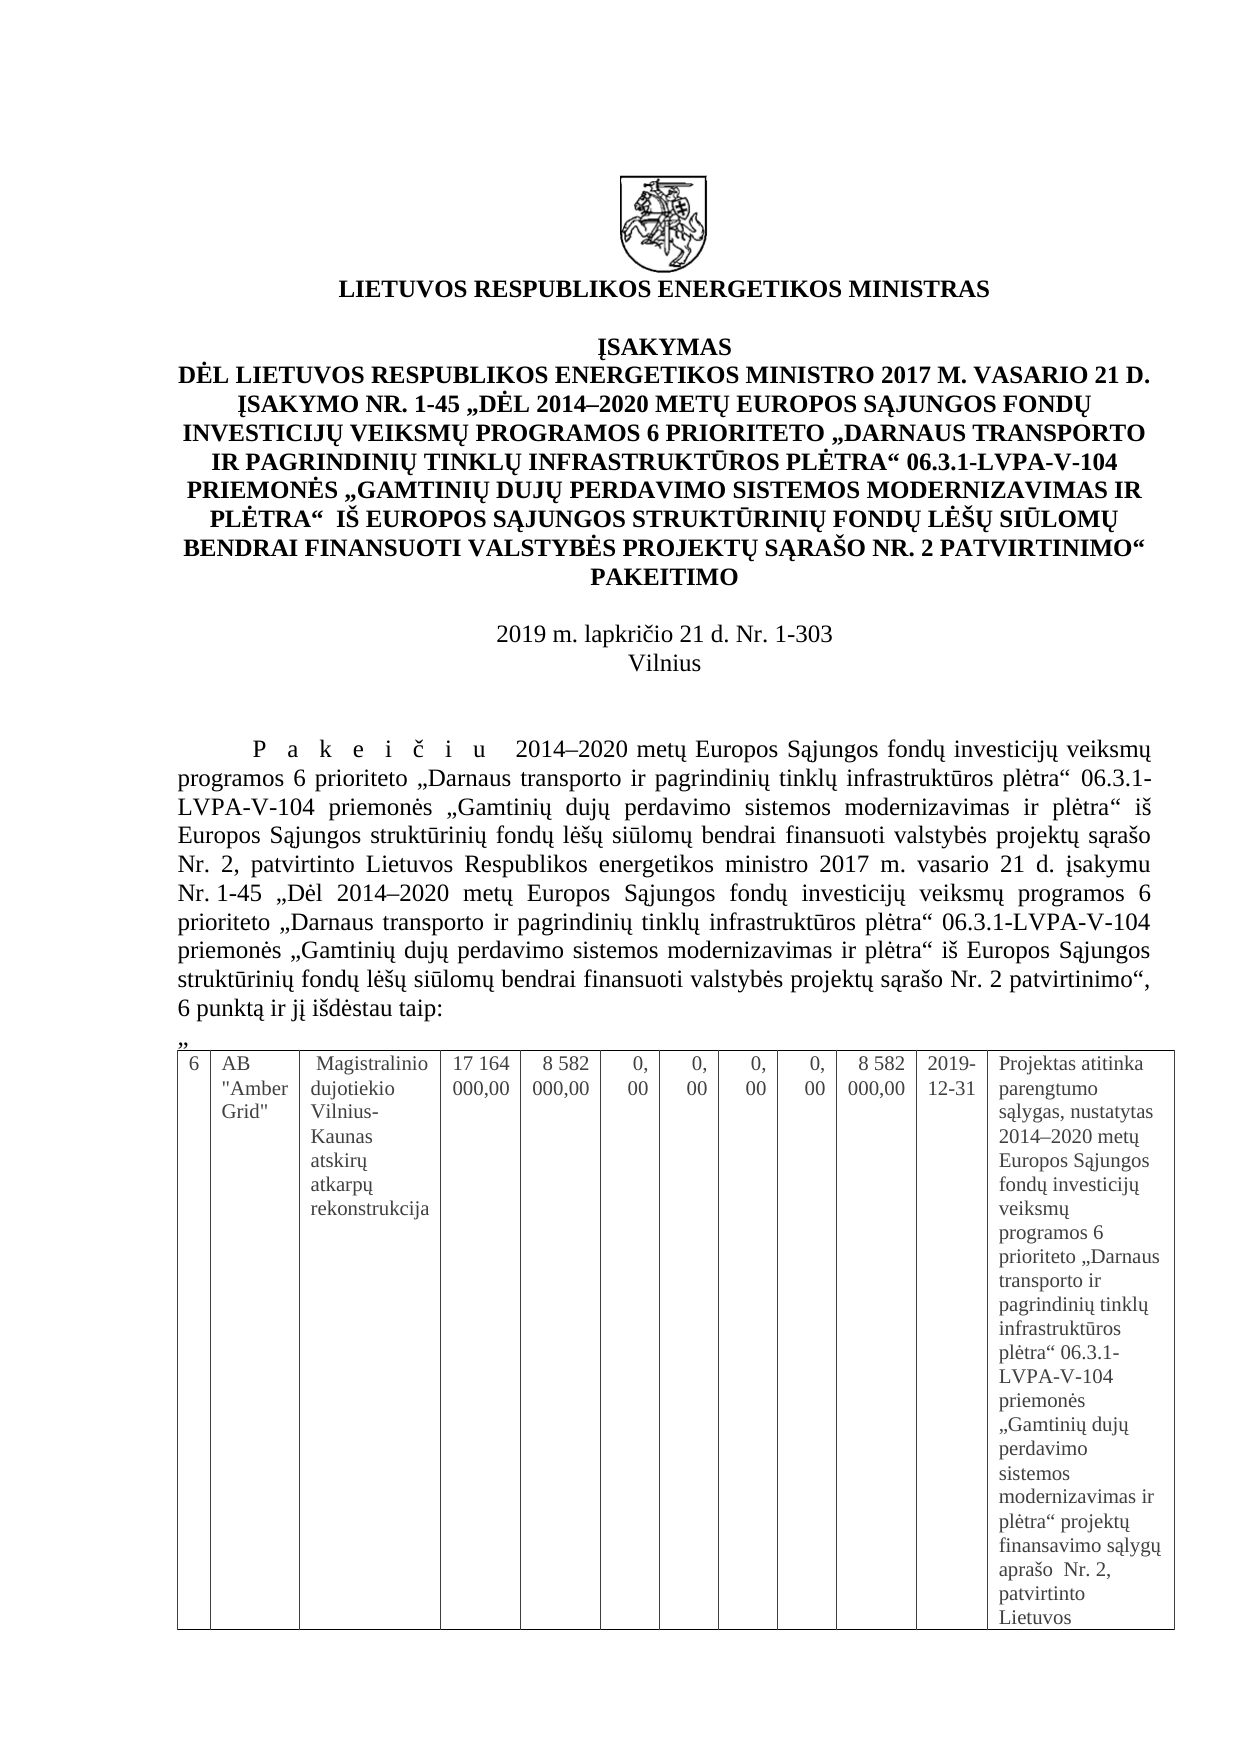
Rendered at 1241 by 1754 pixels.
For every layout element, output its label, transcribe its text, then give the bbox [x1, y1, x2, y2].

table_header 2019-12-31 [917, 1051, 987, 1629]
text P a k e i č i u 2014–2020 metų Europos Sąjungos fondų investicijų veiksmų programos 6 prioriteto „Darnaus transporto ir pagrindinių tinklų infrastruktūros plėtra“ 06.3.1-LVPA-V-104 priemonės „Gamtinių dujų perdavimo sistemos modernizavimas ir plėtra“ iš Europos Sąjungos struktūrinių fondų lėšų siūlomų bendrai finansuoti valstybės projektų sąrašo Nr. 2, patvirtinto Lietuvos Respublikos energetikos ministro 2017 m. vasario 21 d. įsakymu Nr. 1-45 „Dėl 2014–2020 metų Europos Sąjungos fondų investicijų veiksmų programos 6 prioriteto „Darnaus transporto ir pagrindinių tinklų infrastruktūros plėtra“ 06.3.1-LVPA-V-104 priemonės „Gamtinių dujų perdavimo sistemos modernizavimas ir plėtra“ iš Europos Sąjungos struktūrinių fondų lėšų siūlomų bendrai finansuoti valstybės projektų sąrašo Nr. 2 patvirtinimo“, 6 punktą ir jį išdėstau taip: [177, 734, 1152, 1022]
text 2019 m. lapkričio 21 d. Nr. 1-303 [177, 619, 1152, 648]
table_header 0,00 [778, 1051, 836, 1629]
table_header 0,00 [601, 1051, 659, 1629]
table_header 0,00 [660, 1051, 718, 1629]
text Vilnius [177, 648, 1152, 677]
table_header AB "Amber Grid" [211, 1051, 299, 1629]
text įsakymas [177, 332, 1152, 360]
table_header 17 164 000,00 [441, 1051, 520, 1629]
text LIETUVOS RESPUBLIKOS ENERGETIKOS MINISTRAS [177, 274, 1152, 303]
table_header 6 [178, 1051, 210, 1629]
table_header 0,00 [719, 1051, 777, 1629]
table_header Magistralinio dujotiekio Vilnius-Kaunas atskirų atkarpų rekonstrukcija [300, 1051, 440, 1629]
text DĖL LIETUVOS RESPUBLIKOS ENERGETIKOS MINISTRO 2017 M. VASARIO 21 D. ĮSAKYMO NR. 1-45 „DĖL 2014–2020 METŲ EUROPOS SĄJUNGOS FONDŲ INVESTICIJŲ VEIKSMŲ PROGRAMOS 6 PRIORITETO „DARNAUS TRANSPORTO IR PAGRINDINIŲ TINKLŲ INFRASTRUKTŪROS PLĖTRA“ 06.3.1-LVPA-V-104 priemonĖS „gamtinių dujų perdavimo sistemos modernizavimas ir plėtra“ IŠ EUROPOS SĄJUNGOS STRUKTŪRINIŲ FONDŲ LĖŠŲ SIŪLOMŲ BENDRAI FINANSUOTI VALSTYBĖS PROJEKTŲ SĄRAŠO NR. 2 PATVIRTINIMO“ PAKEITIMO [177, 360, 1152, 590]
text „ [177, 1022, 1152, 1050]
table_header 8 582 000,00 [837, 1051, 916, 1629]
table_header Projektas atitinka parengtumo sąlygas, nustatytas 2014–2020 metų Europos Sąjungos fondų investicijų veiksmų programos 6 prioriteto „Darnaus transporto ir pagrindinių tinklų infrastruktūros plėtra“ 06.3.1-LVPA-V-104 priemonės „Gamtinių dujų perdavimo sistemos modernizavimas ir plėtra“ projektų finansavimo sąlygų aprašo Nr. 2, patvirtinto Lietuvos Respublikos energetikos ministro 2016 m. rugsėjo 23 d. įsakymu Nr. 1-253 „Dėl 2014–2020 metų Europos Sąjungos fondų investicijų veiksmų programos 6 prioriteto „Darnaus transporto ir pagrindinių tinklų infrastruktūros plėtra“ 06.3.1-LVPA-V-104 priemonės „Gamtinių dujų perdavimo sistemos modernizavimas ir plėtra“ projektų finansavimo sąlygų aprašo Nr. 2 patvirtinimo”, 26 punkte. [988, 1051, 1174, 1629]
table_header 8 582 000,00 [521, 1051, 600, 1629]
